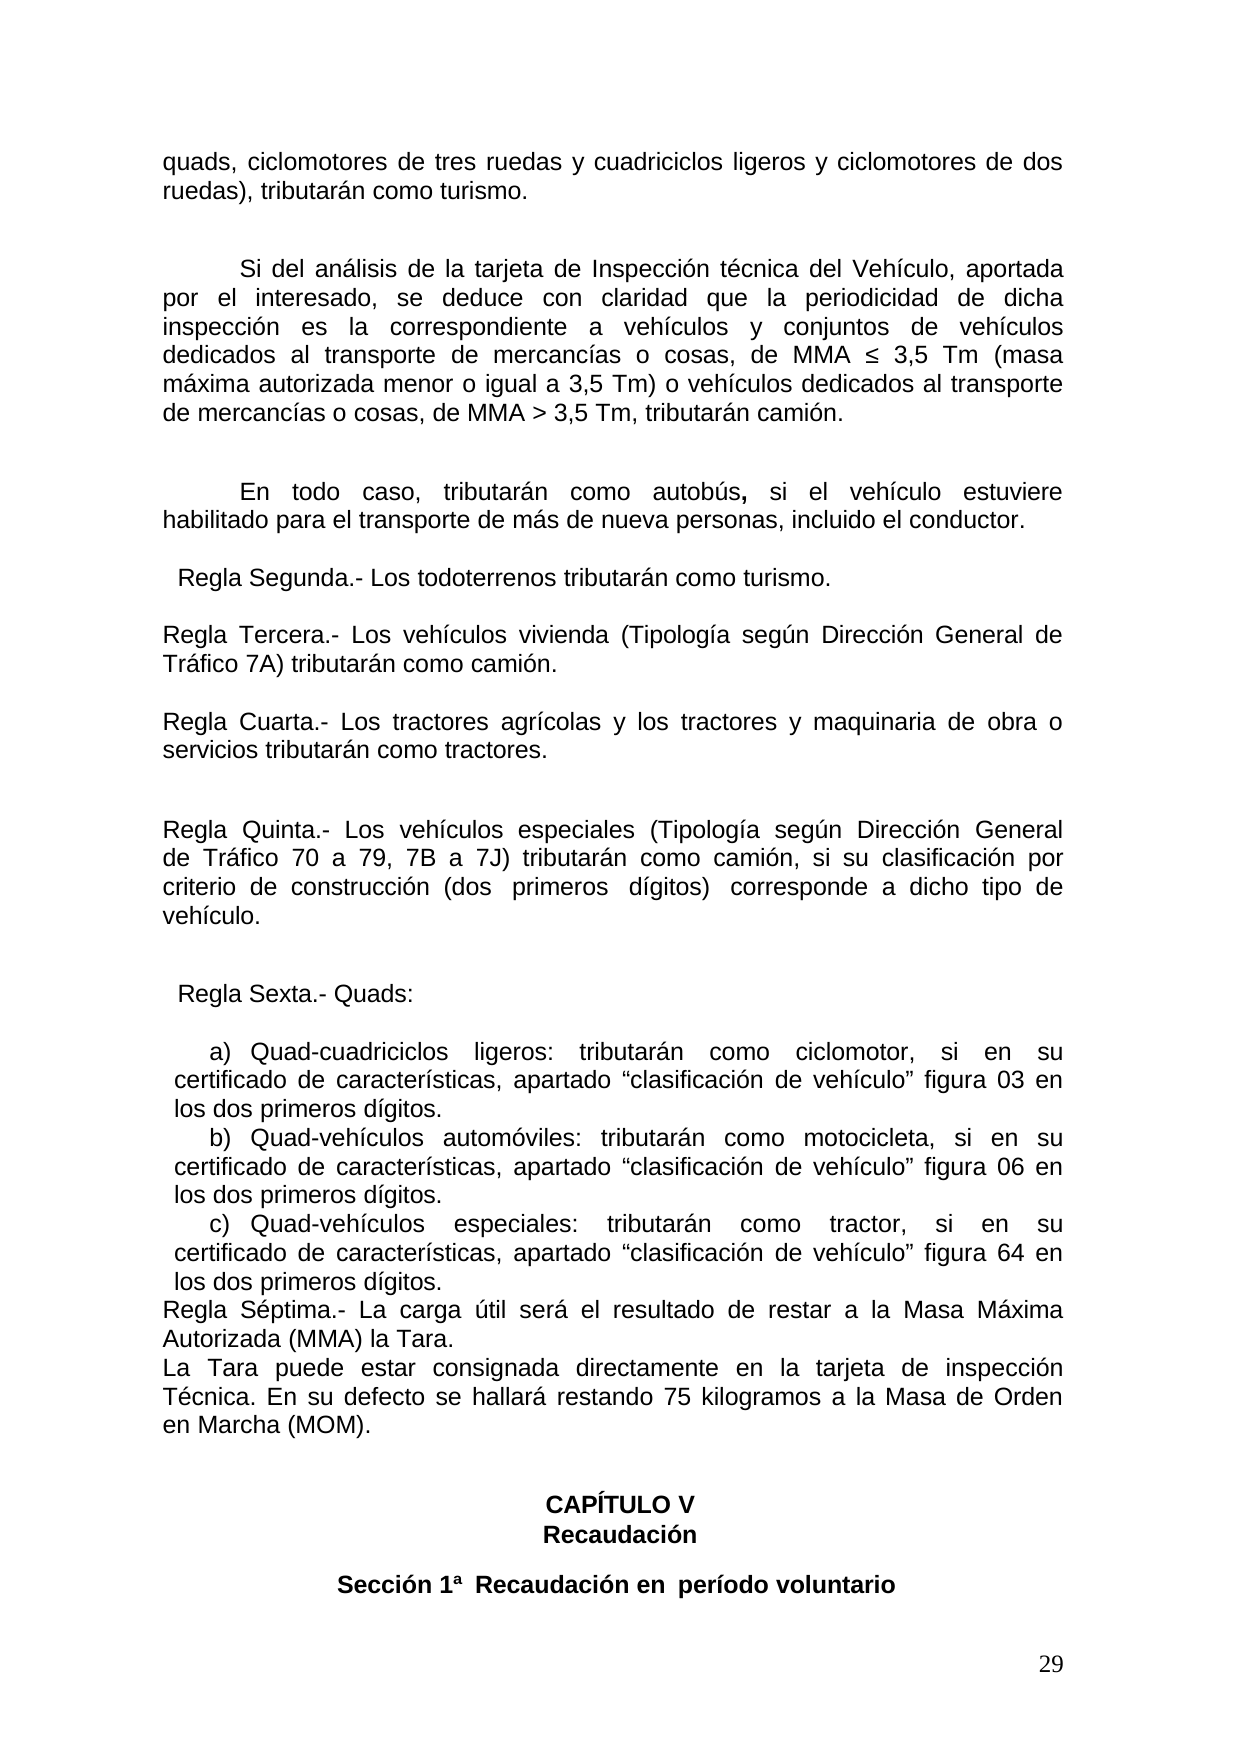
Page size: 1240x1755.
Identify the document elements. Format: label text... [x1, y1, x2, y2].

text quads, ciclomotores de tres ruedas y cuadriciclos ligeros y ciclomotores de dos ruedas), tributarán como turismo. [162, 147, 1063, 204]
subtitle CAPÍTULO V [452, 1490, 788, 1519]
text Regla Cuarta.- Los tractores agrícolas y los tractores y maquinaria de obra o servicios tributarán como tractores. [162, 707, 1063, 764]
text Regla Quinta.- Los vehículos especiales (Tipología según Dirección General de Tráfico 70 a 79, 7B a 7J) tributarán como camión, si su clasificación por criterio de construcción (dos primeros dígitos) corresponde a dicho tipo de vehículo. [162, 814, 1063, 929]
text Si del análisis de la tarjeta de Inspección técnica del Vehículo, aportada por el interesado, se deduce con claridad que la periodicidad de dicha inspección es la correspondiente a vehículos y conjuntos de vehículos dedicados al transporte de mercancías o cosas, de MMA ≤ 3,5 Tm (masa máxima autorizada menor o igual a 3,5 Tm) o vehículos dedicados al transporte de mercancías o cosas, de MMA > 3,5 Tm, tributarán camión. [162, 254, 1064, 426]
list Quad-vehículos especiales: tributarán como tractor, si en su certificado de características, apartado “clasificación de vehículo” figura 64 en los dos primeros dígitos. [162, 1209, 1063, 1295]
text Regla Séptima.- La carga útil será el resultado de restar a la Masa Máxima Autorizada (MMA) la Tara. [162, 1295, 1063, 1353]
text Regla Tercera.- Los vehículos vivienda (Tipología según Dirección General de Tráfico 7A) tributarán como camión. [162, 621, 1063, 678]
list Quad-cuadriciclos ligeros: tributarán como ciclomotor, si en su certificado de características, apartado “clasificación de vehículo” figura 03 en los dos primeros dígitos. [162, 1037, 1063, 1123]
text La Tara puede estar consignada directamente en la tarjeta de inspección Técnica. En su defecto se hallará restando 75 kilogramos a la Masa de Orden en Marcha (MOM). [162, 1353, 1063, 1439]
list Quad-vehículos automóviles: tributarán como motocicleta, si en su certificado de características, apartado “clasificación de vehículo” figura 06 en los dos primeros dígitos. [162, 1123, 1063, 1209]
text Regla Segunda.- Los todoterrenos tributarán como turismo. [177, 563, 1075, 592]
text En todo caso, tributarán como autobús, si el vehículo estuviere habilitado para el transporte de más de nueva personas, incluido el conductor. [162, 477, 1063, 534]
text Recaudación [452, 1520, 788, 1548]
text Regla Sexta.- Quads: [177, 979, 1075, 1008]
text Sección 1ª Recaudación en período voluntario [177, 1570, 957, 1599]
